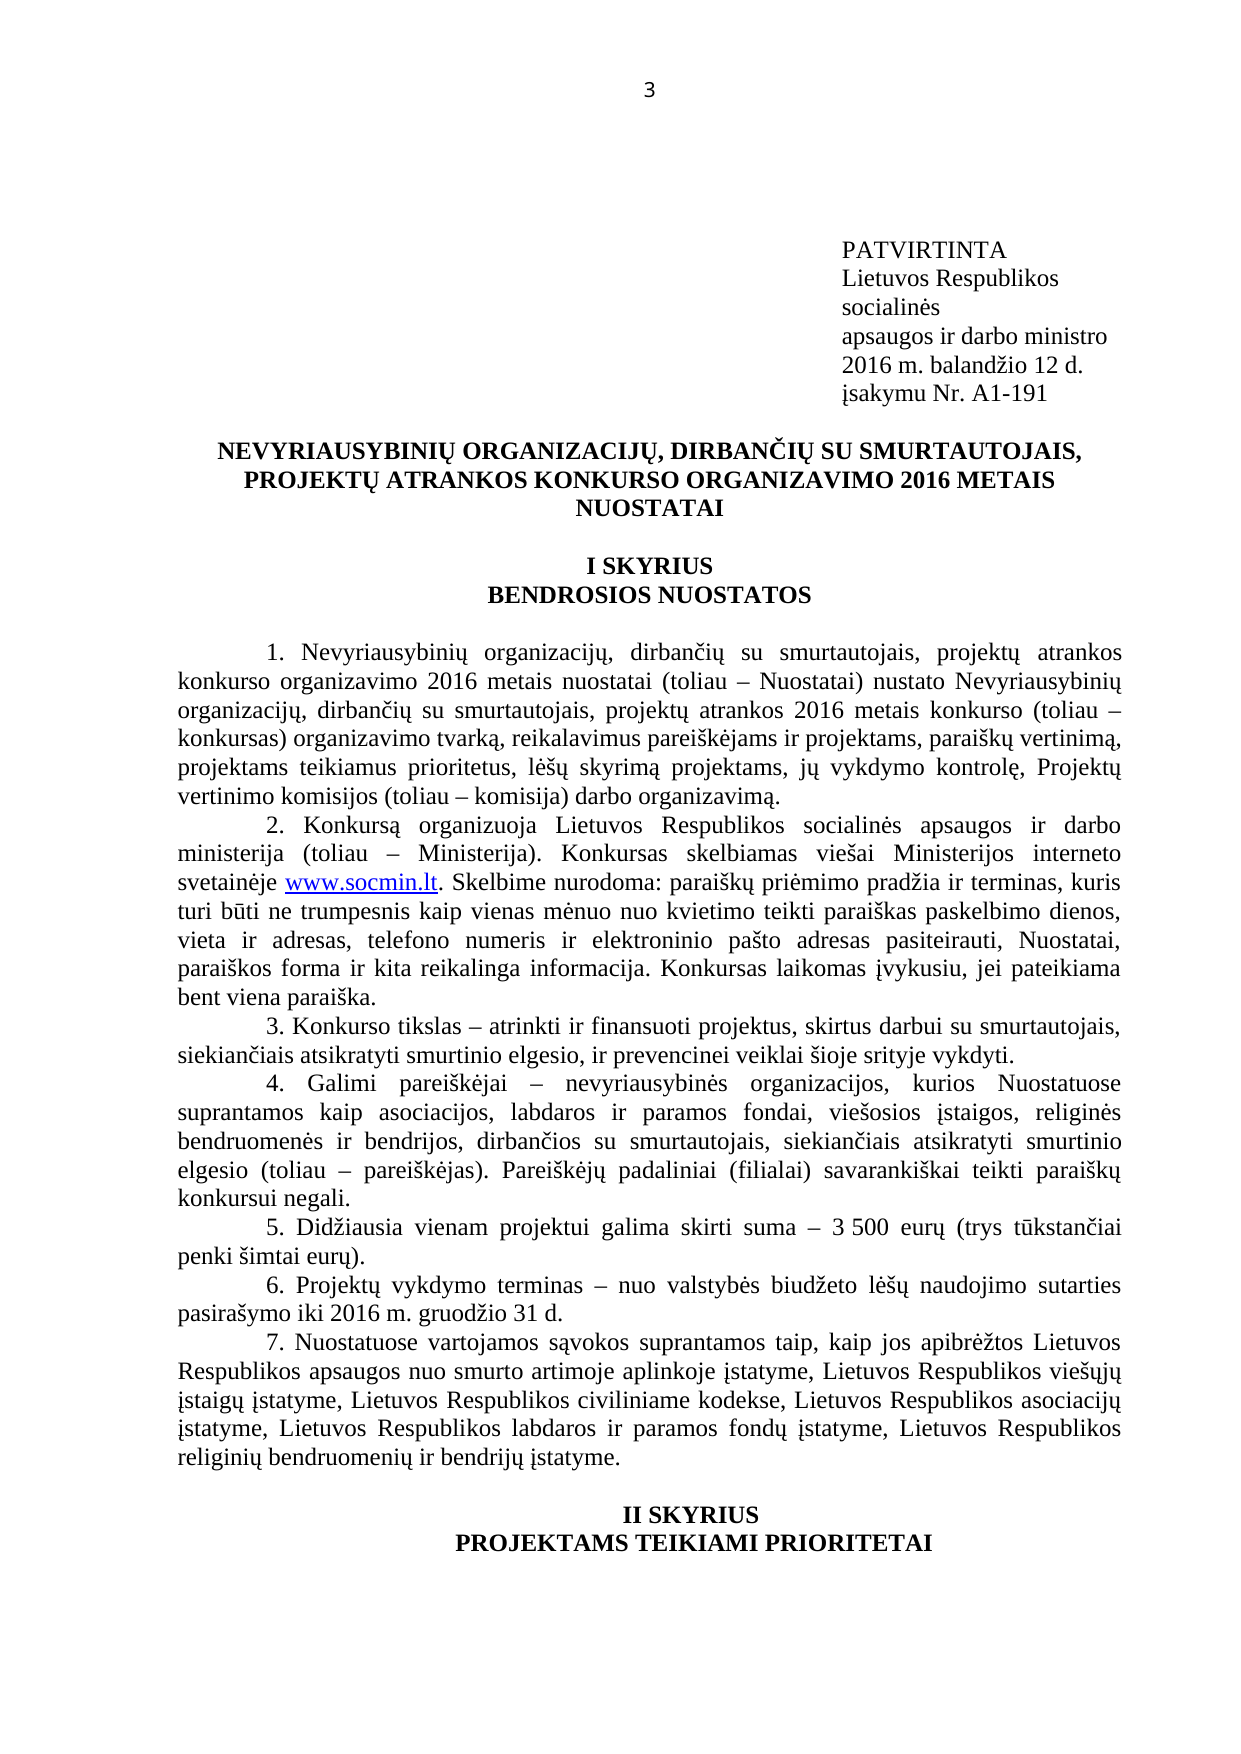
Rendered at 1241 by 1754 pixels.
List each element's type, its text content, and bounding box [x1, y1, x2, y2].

text II SKYRIUS [177, 1500, 1122, 1528]
text NEVYRIAUSYBINIŲ ORGANIZACIJŲ, DIRBANČIŲ SU SMURTAUTOJAIS, PROJEKTŲ ATRANKOS KONKURSO ORGANIZAVIMO 2016 METAIS NUOSTATAI [177, 436, 1122, 522]
text PATVIRTINTA [842, 235, 1122, 263]
text Lietuvos Respublikos socialinės [842, 263, 1122, 321]
text apsaugos ir darbo ministro [842, 321, 1122, 350]
text įsakymu Nr. A1-191 [842, 378, 1122, 407]
text PROJEKTAMS TEIKIAMI PRIORITETAI [177, 1528, 1122, 1557]
text 4. Galimi pareiškėjai – nevyriausybinės organizacijos, kurios Nuostatuose suprantamos kaip asociacijos, labdaros ir paramos fondai, viešosios įstaigos, religinės bendruomenės ir bendrijos, dirbančios su smurtautojais, siekiančiais atsikratyti smurtinio elgesio (toliau – pareiškėjas). Pareiškėjų padaliniai (filialai) savarankiškai teikti paraiškų konkursui negali. [177, 1068, 1122, 1212]
text 1. Nevyriausybinių organizacijų, dirbančių su smurtautojais, projektų atrankos konkurso organizavimo 2016 metais nuostatai (toliau – Nuostatai) nustato Nevyriausybinių organizacijų, dirbančių su smurtautojais, projektų atrankos 2016 metais konkurso (toliau – konkursas) organizavimo tvarką, reikalavimus pareiškėjams ir projektams, paraiškų vertinimą, projektams teikiamus prioritetus, lėšų skyrimą projektams, jų vykdymo kontrolę, Projektų vertinimo komisijos (toliau – komisija) darbo organizavimą. [177, 637, 1122, 810]
text BENDROSIOS NUOSTATOS [177, 580, 1122, 608]
text 7. Nuostatuose vartojamos sąvokos suprantamos taip, kaip jos apibrėžtos Lietuvos Respublikos apsaugos nuo smurto artimoje aplinkoje įstatyme, Lietuvos Respublikos viešųjų įstaigų įstatyme, Lietuvos Respublikos civiliniame kodekse, Lietuvos Respublikos asociacijų įstatyme, Lietuvos Respublikos labdaros ir paramos fondų įstatyme, Lietuvos Respublikos religinių bendruomenių ir bendrijų įstatyme. [177, 1327, 1122, 1471]
text 5. Didžiausia vienam projektui galima skirti suma – 3 500 eurų (trys tūkstančiai penki šimtai eurų). [177, 1212, 1122, 1270]
text 2016 m. balandžio 12 d. [842, 350, 1122, 378]
text 6. Projektų vykdymo terminas – nuo valstybės biudžeto lėšų naudojimo sutarties pasirašymo iki 2016 m. gruodžio 31 d. [177, 1270, 1122, 1327]
text 3. Konkurso tikslas – atrinkti ir finansuoti projektus, skirtus darbui su smurtautojais, siekiančiais atsikratyti smurtinio elgesio, ir prevencinei veiklai šioje srityje vykdyti. [177, 1011, 1122, 1068]
text 2. Konkursą organizuoja Lietuvos Respublikos socialinės apsaugos ir darbo ministerija (toliau – Ministerija). Konkursas skelbiamas viešai Ministerijos interneto svetainėje www.socmin.lt. Skelbime nurodoma: paraiškų priėmimo pradžia ir terminas, kuris turi būti ne trumpesnis kaip vienas mėnuo nuo kvietimo teikti paraiškas paskelbimo dienos, vieta ir adresas, telefono numeris ir elektroninio pašto adresas pasiteirauti, Nuostatai, paraiškos forma ir kita reikalinga informacija. Konkursas laikomas įvykusiu, jei pateikiama bent viena paraiška. [177, 810, 1122, 1011]
text I SKYRIUS [177, 551, 1122, 580]
